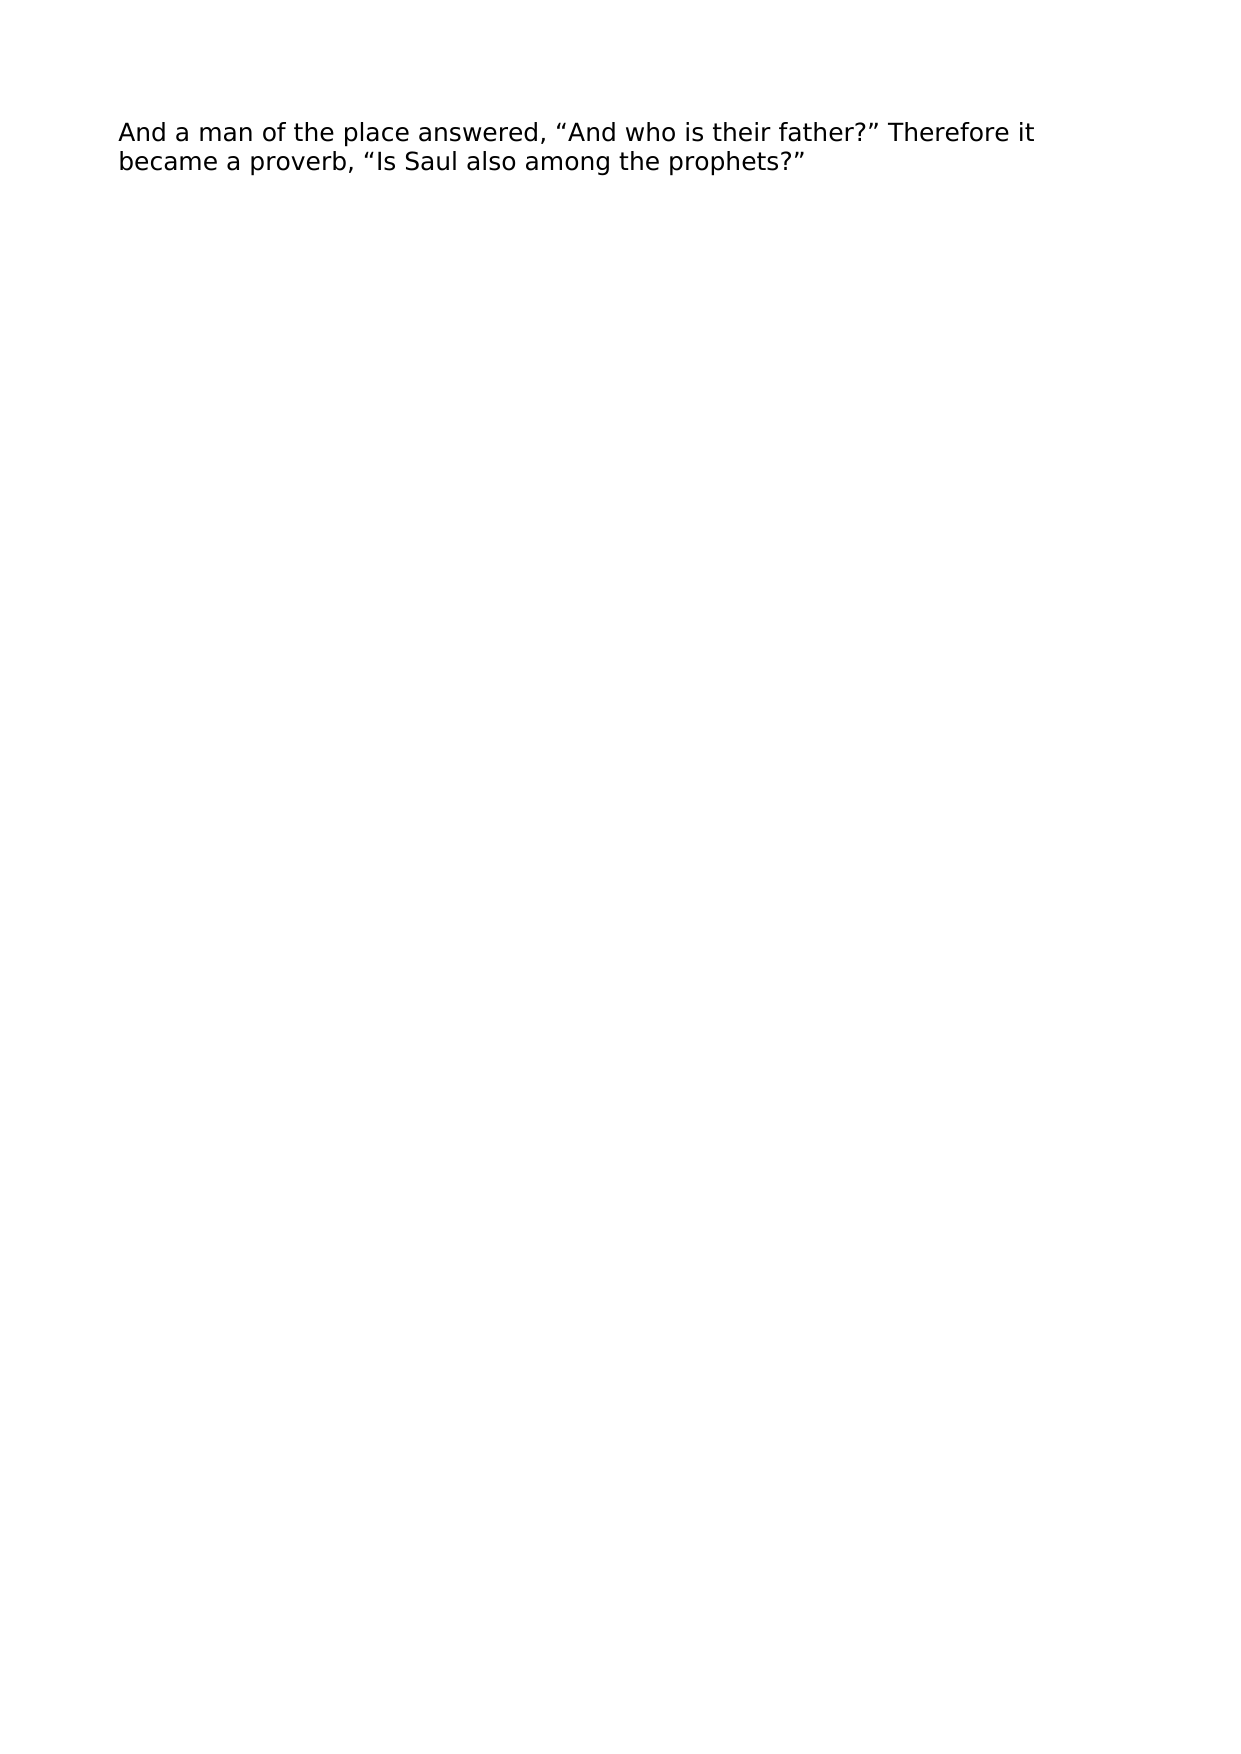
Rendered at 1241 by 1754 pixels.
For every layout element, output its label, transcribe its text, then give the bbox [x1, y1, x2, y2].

text And a man of the place answered, “And who is their father?” Therefore it became a proverb, “Is Saul also among the prophets?” [118, 118, 1122, 176]
